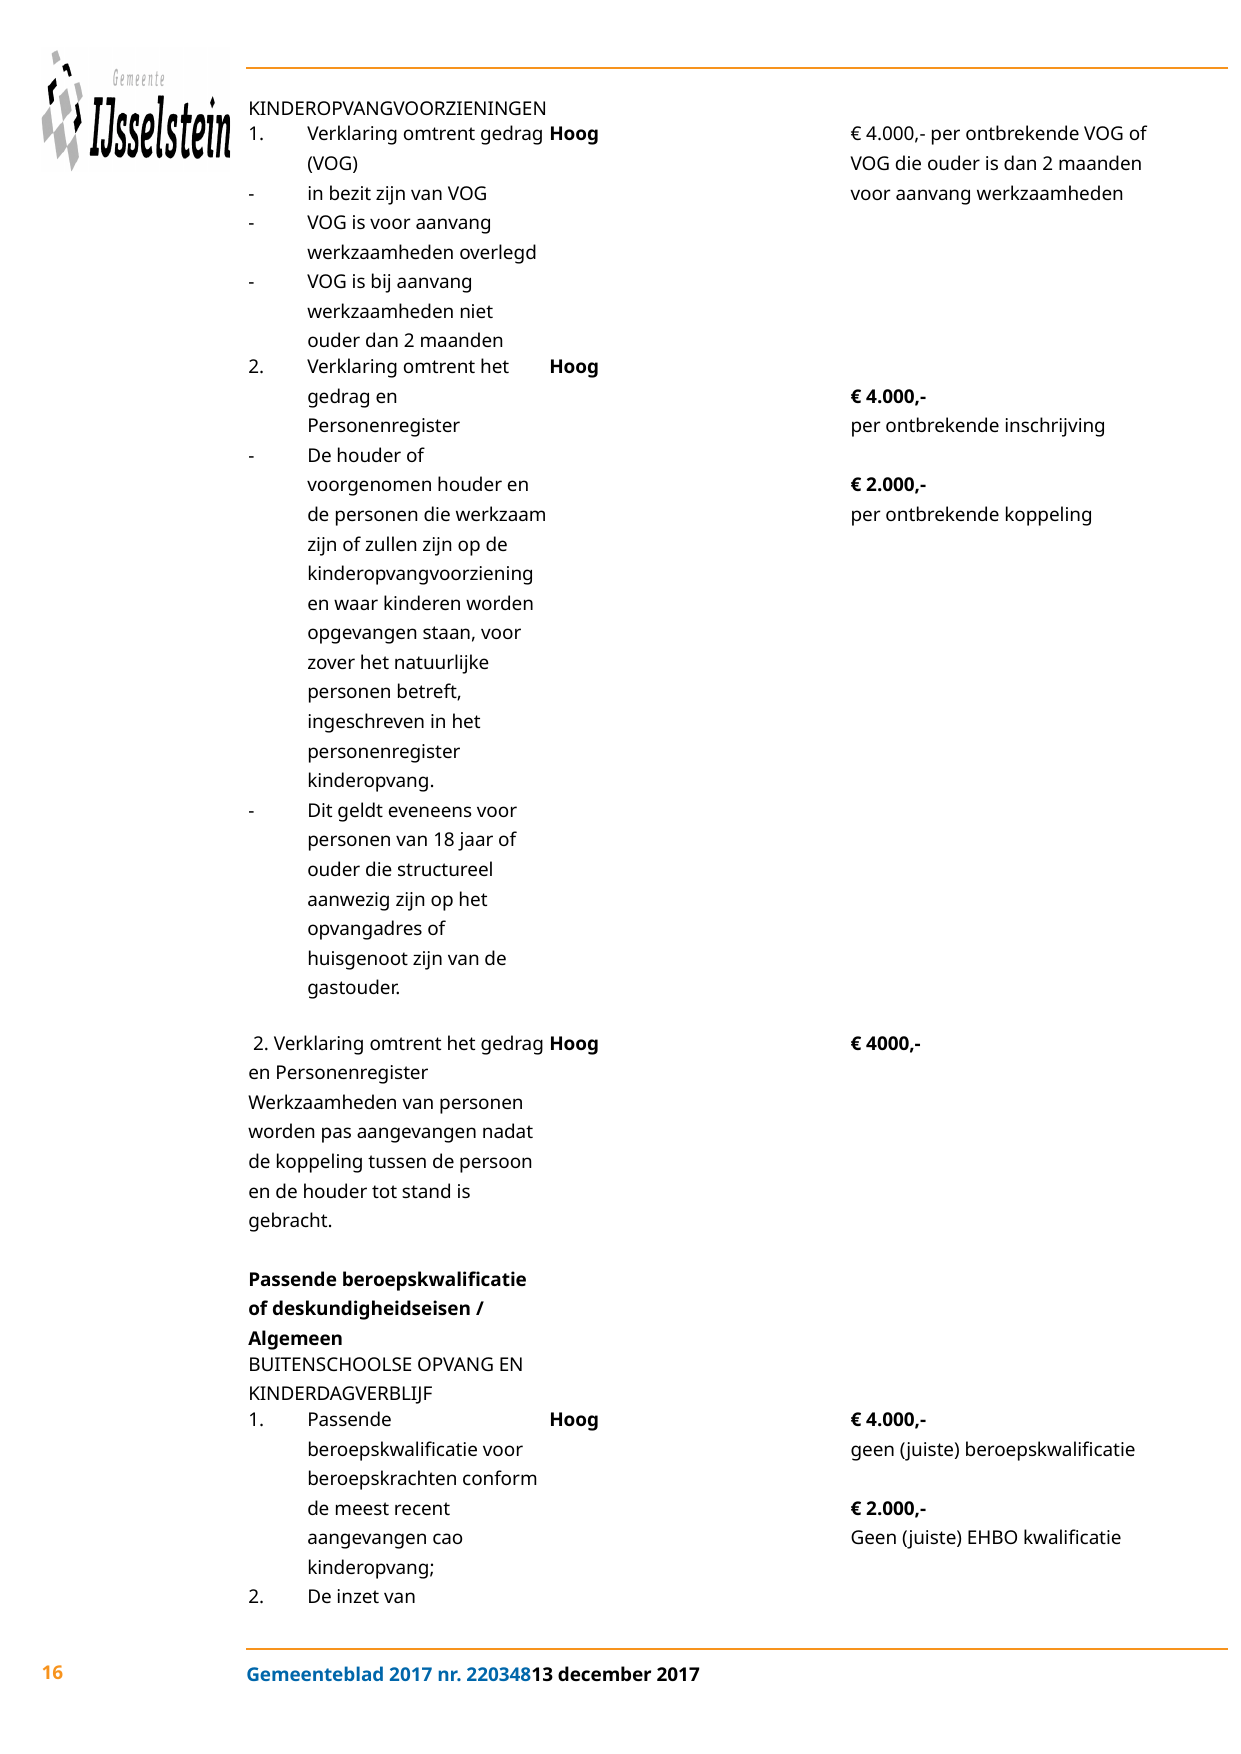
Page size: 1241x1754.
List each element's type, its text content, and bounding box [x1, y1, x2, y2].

table_cell Hoog [549, 1030, 850, 1233]
table_cell Verklaring omtrent het gedrag en Personenregister De houder of voorgenomen houder en de personen die werkzaam zijn of zullen zijn op de kinderopvangvoorziening en waar kinderen worden opgevangen staan, voor zover het natuurlijke personen betreft, ingeschreven in het personenregister kinderopvang. Dit geldt eveneens voor personen van 18 jaar of ouder die structureel aanwezig zijn op het opvangadres of huisgenoot zijn van de gastouder. [248, 353, 549, 1030]
table_cell 2. Verklaring omtrent het gedrag en Personenregister Werkzaamheden van personen worden pas aangevangen nadat de koppeling tussen de persoon en de houder tot stand is gebracht. [248, 1030, 549, 1233]
table_cell € 4.000,- geen (juiste) beroepskwalificatie € 2.000,- Geen (juiste) EHBO kwalificatie [850, 1406, 1152, 1609]
table_cell € 4000,- [850, 1030, 1152, 1233]
table_cell Passende beroepskwalificatie voor beroepskrachten conform de meest recent aangevangen cao kinderopvang; De inzet van beroepskrachten in opleiding gebeurt overeenkomstig de voorwaarden zoals opgenomen in de meest recent aangevangen cao kinderopvang; Gedurende de opvang is er tenminste één volwassene aanwezig die gekwalificeerd is voor eerste hulp aan kinderen. bso, kdv artikel 1.50 lid 1 en 2 Wko bso artikel 15 lid 1 en 2 Besluit kwaliteit kinderopvang; artikelen 9a lid 1 en 2, 9b, 9c Regeling Wet kinderopvang kdv artikel 6 lid 1 en 2 Besluit kwaliteit kinderopvang; artikelen 7 lid 1, en 8 en 9 Regeling Wet kinderopvang [248, 1406, 549, 1609]
table_cell Verklaring omtrent gedrag (VOG) in bezit zijn van VOG VOG is voor aanvang werkzaamheden overlegd VOG is bij aanvang werkzaamheden niet ouder dan 2 maanden [248, 121, 549, 353]
picture [41, 47, 231, 172]
table_cell Hoog [549, 353, 850, 1030]
table_header Passende beroepskwalificatie of deskundigheidseisen / Algemeen [248, 1266, 549, 1351]
table_cell Hoog [549, 121, 850, 353]
table_cell € 4.000,- per ontbrekende inschrijving € 2.000,- per ontbrekende koppeling [850, 353, 1152, 1030]
table_cell Hoog [549, 1406, 850, 1609]
table_cell KINDEROPVANGVOORZIENINGEN [248, 95, 549, 121]
table_cell BUITENSCHOOLSE OPVANG EN KINDERDAGVERBLIJF [248, 1351, 549, 1406]
table_cell € 4.000,- per ontbrekende VOG of VOG die ouder is dan 2 maanden voor aanvang werkzaamheden [850, 121, 1152, 353]
